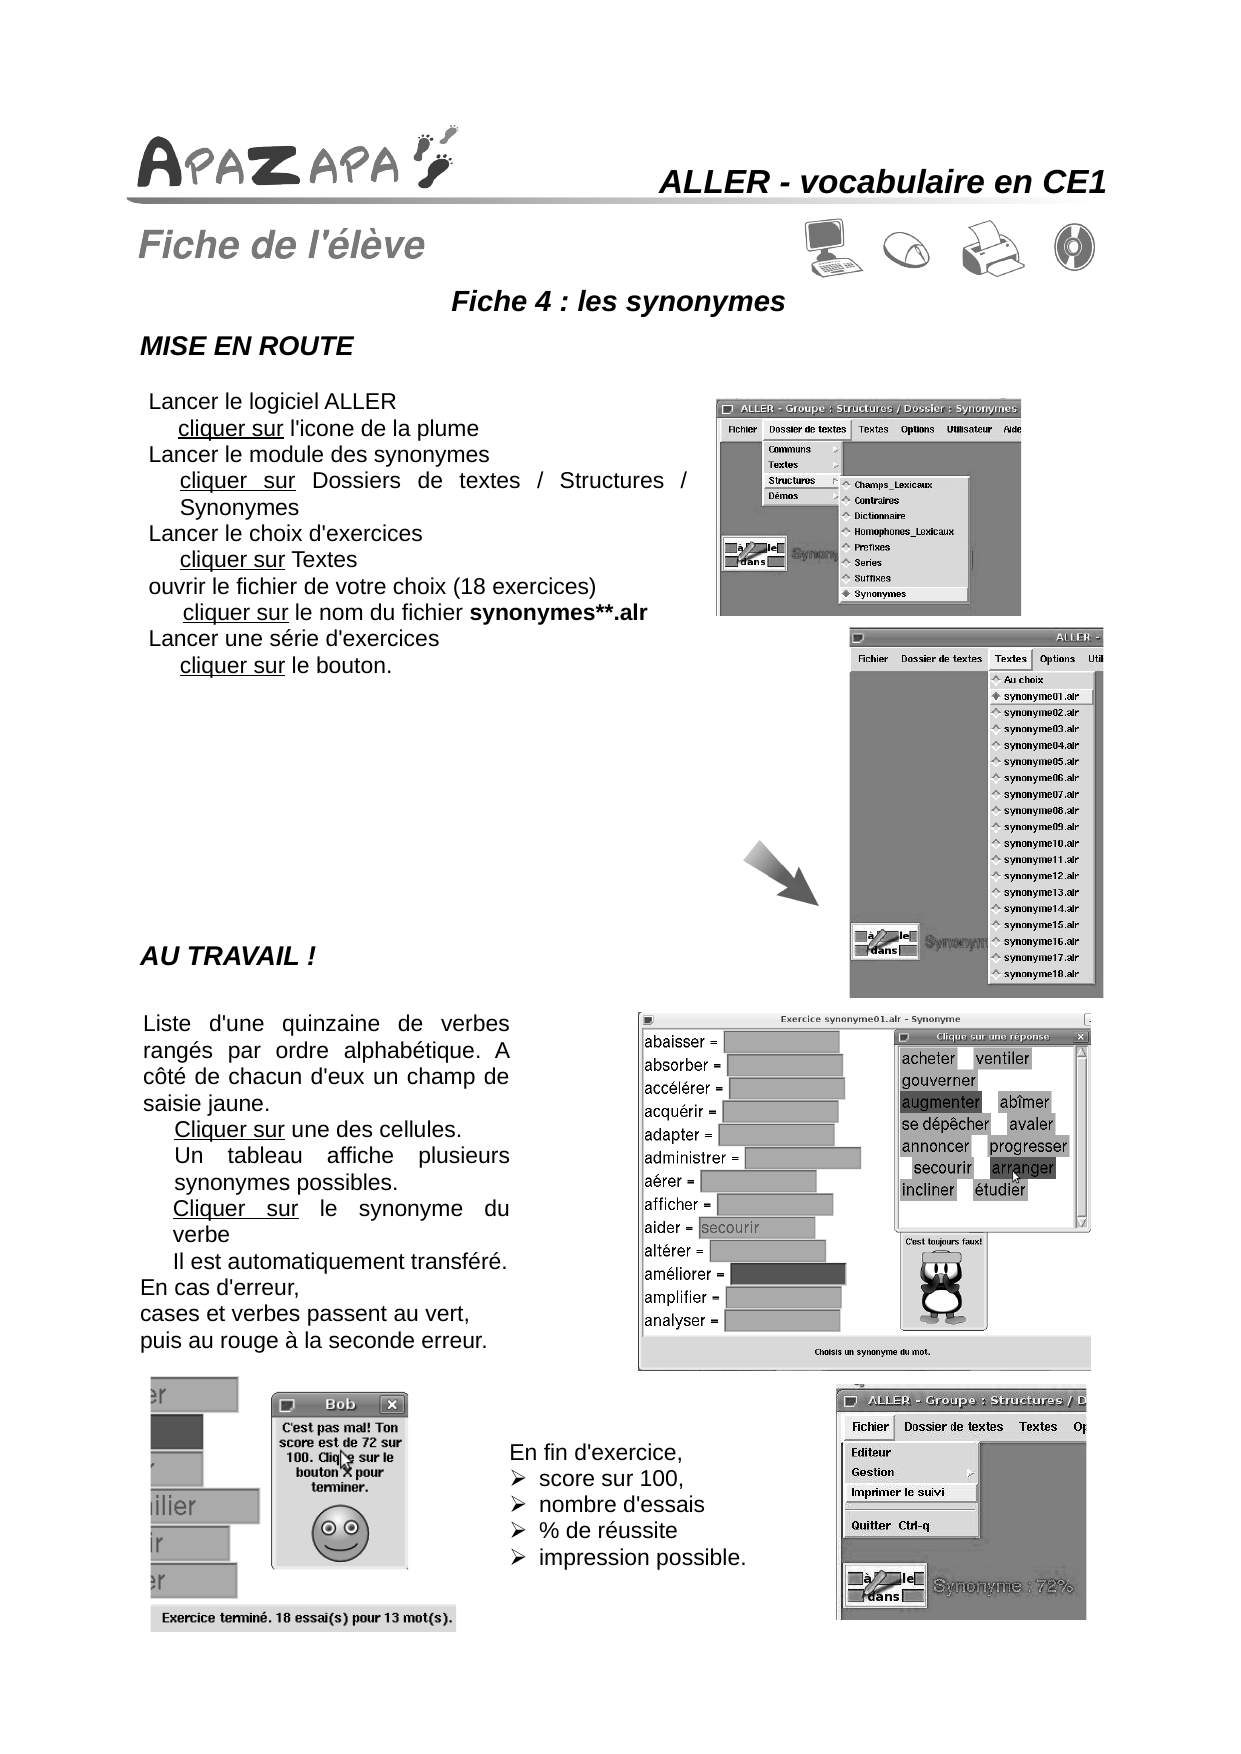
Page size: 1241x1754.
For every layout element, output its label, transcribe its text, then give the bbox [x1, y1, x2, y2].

text En cas d'erreur, [140, 1274, 510, 1300]
picture [150, 1376, 457, 1632]
list % de réussite [509, 1517, 765, 1544]
picture [732, 825, 833, 926]
text Lancer le logiciel ALLER [148, 388, 687, 414]
list nombre d'essais [509, 1491, 765, 1517]
subtitle MISE EN ROUTE [140, 330, 1122, 361]
text puis au rouge à la seconde erreur. [140, 1327, 510, 1353]
text Un tableau affiche plusieurs synonymes possibles. [174, 1142, 510, 1195]
picture [716, 398, 1022, 616]
text ouvrir le fichier de votre choix (18 exercices) [148, 573, 687, 599]
text Lancer une série d'exercices [148, 625, 687, 652]
picture [638, 1012, 1091, 1371]
text Lancer le module des synonymes [148, 441, 687, 467]
subtitle [1104, 939, 1122, 971]
text Cliquer sur le synonyme du verbe [173, 1195, 510, 1248]
list score sur 100, [509, 1465, 765, 1491]
list impression possible. [509, 1544, 765, 1570]
text Lancer le choix d'exercices [148, 520, 687, 546]
text En fin d'exercice, [509, 1438, 765, 1465]
text cliquer sur le nom du fichier synonymes**.alr [183, 599, 687, 625]
picture [118, 118, 1123, 284]
text cliquer sur Textes [179, 546, 687, 573]
text Cliquer sur une des cellules. [174, 1116, 510, 1142]
text cases et verbes passent au vert, [140, 1300, 510, 1327]
text cliquer sur Dossiers de textes / Structures / Synonymes [179, 467, 687, 520]
text Liste d'une quinzaine de verbes rangés par ordre alphabétique. A côté de chacun d'eux un champ de saisie jaune. [143, 1010, 510, 1116]
picture [836, 1384, 1087, 1620]
text cliquer sur l'icone de la plume [178, 414, 687, 441]
text cliquer sur le bouton. [179, 652, 687, 678]
picture [849, 627, 1104, 998]
text Il est automatiquement transféré. [173, 1248, 510, 1274]
subtitle Fiche 4 : les synonymes [118, 284, 1122, 317]
subtitle AU TRAVAIL ! [140, 939, 849, 971]
